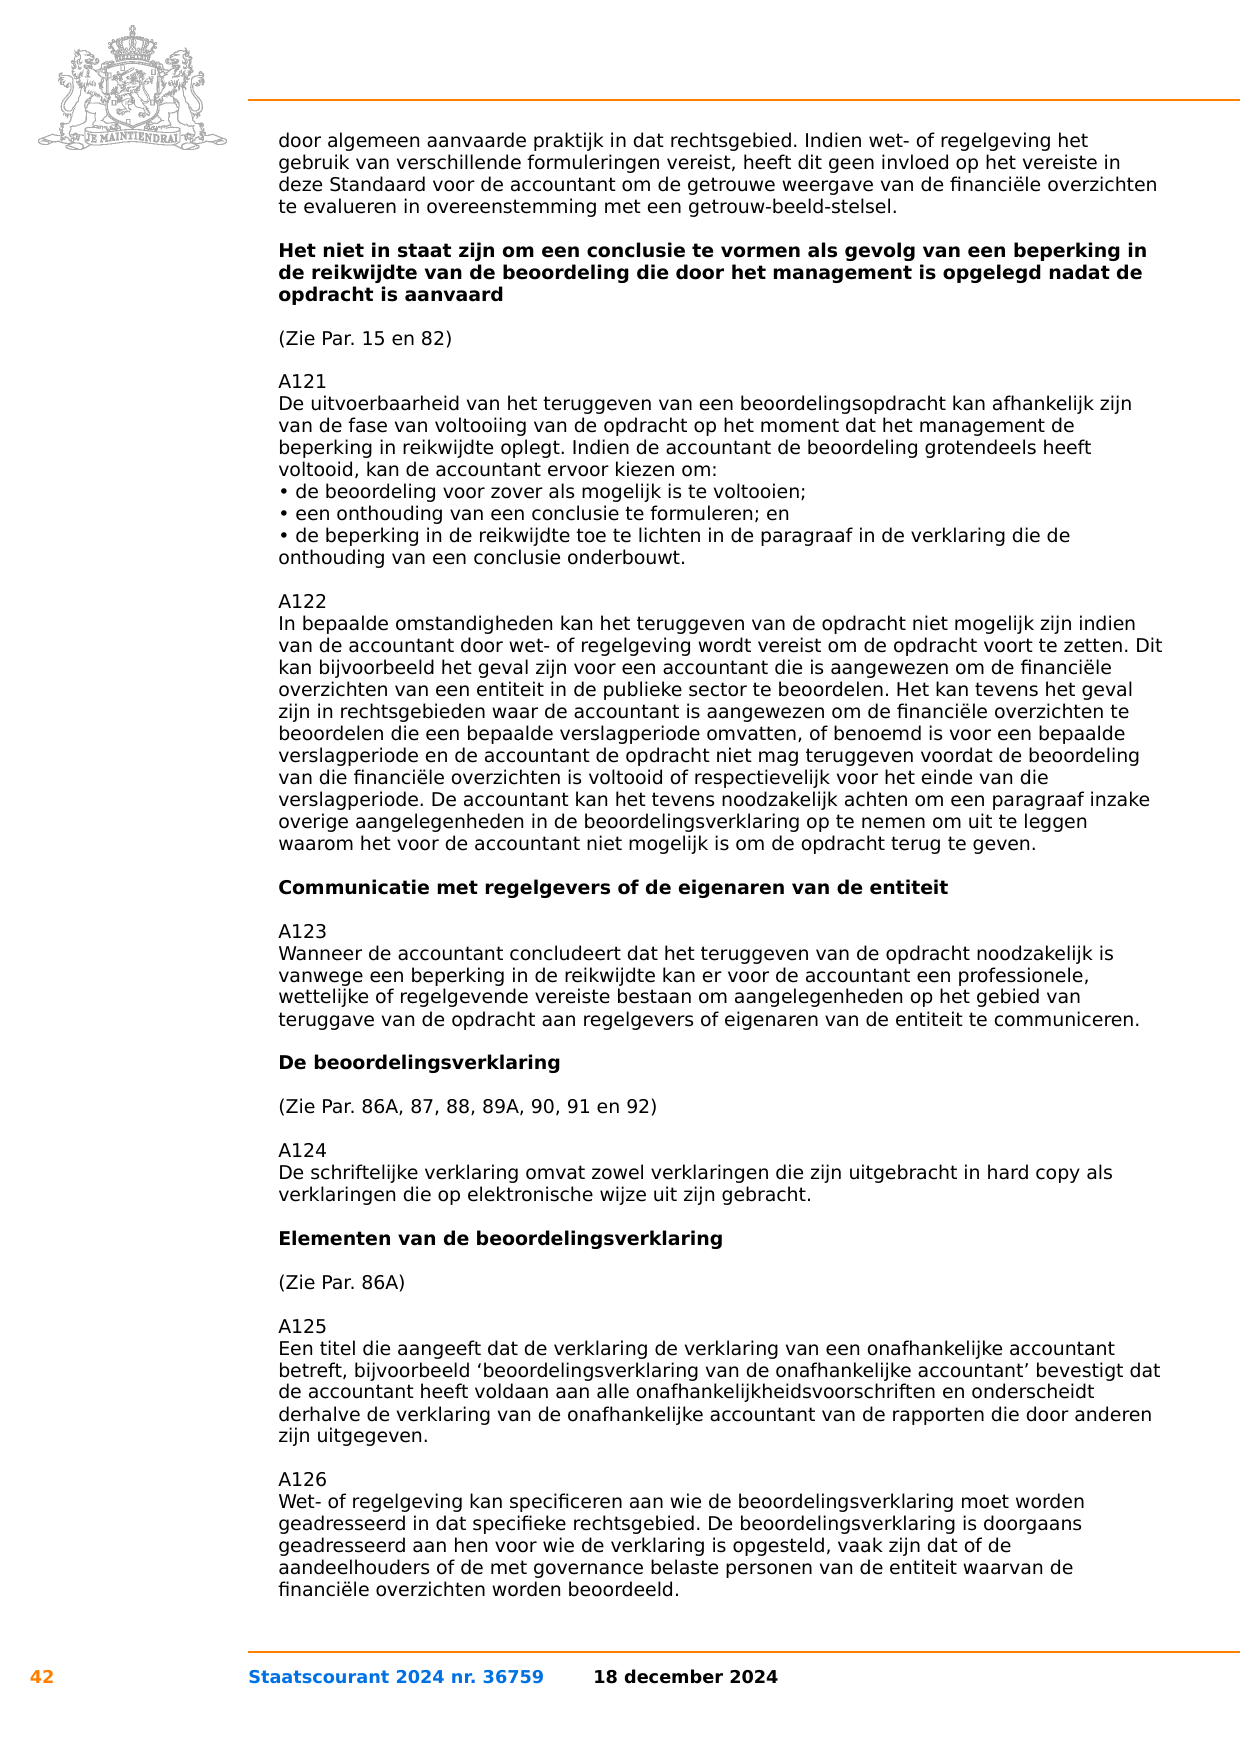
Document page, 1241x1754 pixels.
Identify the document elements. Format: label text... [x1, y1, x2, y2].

text A123 [278, 921, 1163, 942]
text door algemeen aanvaarde praktijk in dat rechtsgebied. Indien wet- of regelgeving het gebruik van verschillende formuleringen vereist, heeft dit geen invloed op het vereiste in deze Standaard voor de accountant om de getrouwe weergave van de financiële overzichten te evalueren in overeenstemming met een getrouw-beeld-stelsel. [278, 130, 1163, 218]
subtitle Het niet in staat zijn om een conclusie te vormen als gevolg van een beperking in de reikwijdte van de beoordeling die door het management is opgelegd nadat de opdracht is aanvaard [278, 240, 1163, 306]
text Een titel die aangeeft dat de verklaring de verklaring van een onafhankelijke accountant betreft, bijvoorbeeld ‘beoordelingsverklaring van de onafhankelijke accountant’ bevestigt dat de accountant heeft voldaan aan alle onafhankelijkheidsvoorschriften en onderscheidt derhalve de verklaring van de onafhankelijke accountant van de rapporten die door anderen zijn uitgegeven. [278, 1337, 1163, 1447]
text • een onthouding van een conclusie te formuleren; en [278, 503, 1163, 525]
picture [38, 25, 227, 150]
text (Zie Par. 86A, 87, 88, 89A, 90, 91 en 92) [278, 1096, 1163, 1118]
text De schriftelijke verklaring omvat zowel verklaringen die zijn uitgebracht in hard copy als verklaringen die op elektronische wijze uit zijn gebracht. [278, 1162, 1163, 1206]
text Wet- of regelgeving kan specificeren aan wie de beoordelingsverklaring moet worden geadresseerd in dat specifieke rechtsgebied. De beoordelingsverklaring is doorgaans geadresseerd aan hen voor wie de verklaring is opgesteld, vaak zijn dat of de aandeelhouders of de met governance belaste personen van de entiteit waarvan de financiële overzichten worden beoordeeld. [278, 1491, 1163, 1601]
text • de beoordeling voor zover als mogelijk is te voltooien; [278, 481, 1163, 503]
subtitle Elementen van de beoordelingsverklaring [278, 1228, 1163, 1250]
text A124 [278, 1140, 1163, 1162]
text A121 [278, 371, 1163, 393]
subtitle De beoordelingsverklaring [278, 1052, 1163, 1074]
text (Zie Par. 15 en 82) [278, 327, 1163, 349]
text De uitvoerbaarheid van het teruggeven van een beoordelingsopdracht kan afhankelijk zijn van de fase van voltooiing van de opdracht op het moment dat het management de beperking in reikwijdte oplegt. Indien de accountant de beoordeling grotendeels heeft voltooid, kan de accountant ervoor kiezen om: [278, 393, 1163, 481]
text • de beperking in de reikwijdte toe te lichten in de paragraaf in de verklaring die de onthouding van een conclusie onderbouwt. [278, 525, 1163, 569]
text (Zie Par. 86A) [278, 1272, 1163, 1294]
subtitle Communicatie met regelgevers of de eigenaren van de entiteit [278, 877, 1163, 899]
text Wanneer de accountant concludeert dat het teruggeven van de opdracht noodzakelijk is vanwege een beperking in de reikwijdte kan er voor de accountant een professionele, wettelijke of regelgevende vereiste bestaan om aangelegenheden op het gebied van teruggave van de opdracht aan regelgevers of eigenaren van de entiteit te communiceren. [278, 942, 1163, 1030]
text In bepaalde omstandigheden kan het teruggeven van de opdracht niet mogelijk zijn indien van de accountant door wet- of regelgeving wordt vereist om de opdracht voort te zetten. Dit kan bijvoorbeeld het geval zijn voor een accountant die is aangewezen om de financiële overzichten van een entiteit in de publieke sector te beoordelen. Het kan tevens het geval zijn in rechtsgebieden waar de accountant is aangewezen om de financiële overzichten te beoordelen die een bepaalde verslagperiode omvatten, of benoemd is voor een bepaalde verslagperiode en de accountant de opdracht niet mag teruggeven voordat de beoordeling van die financiële overzichten is voltooid of respectievelijk voor het einde van die verslagperiode. De accountant kan het tevens noodzakelijk achten om een paragraaf inzake overige aangelegenheden in de beoordelingsverklaring op te nemen om uit te leggen waarom het voor de accountant niet mogelijk is om de opdracht terug te geven. [278, 613, 1163, 855]
text A125 [278, 1316, 1163, 1337]
text A126 [278, 1469, 1163, 1491]
text A122 [278, 591, 1163, 613]
